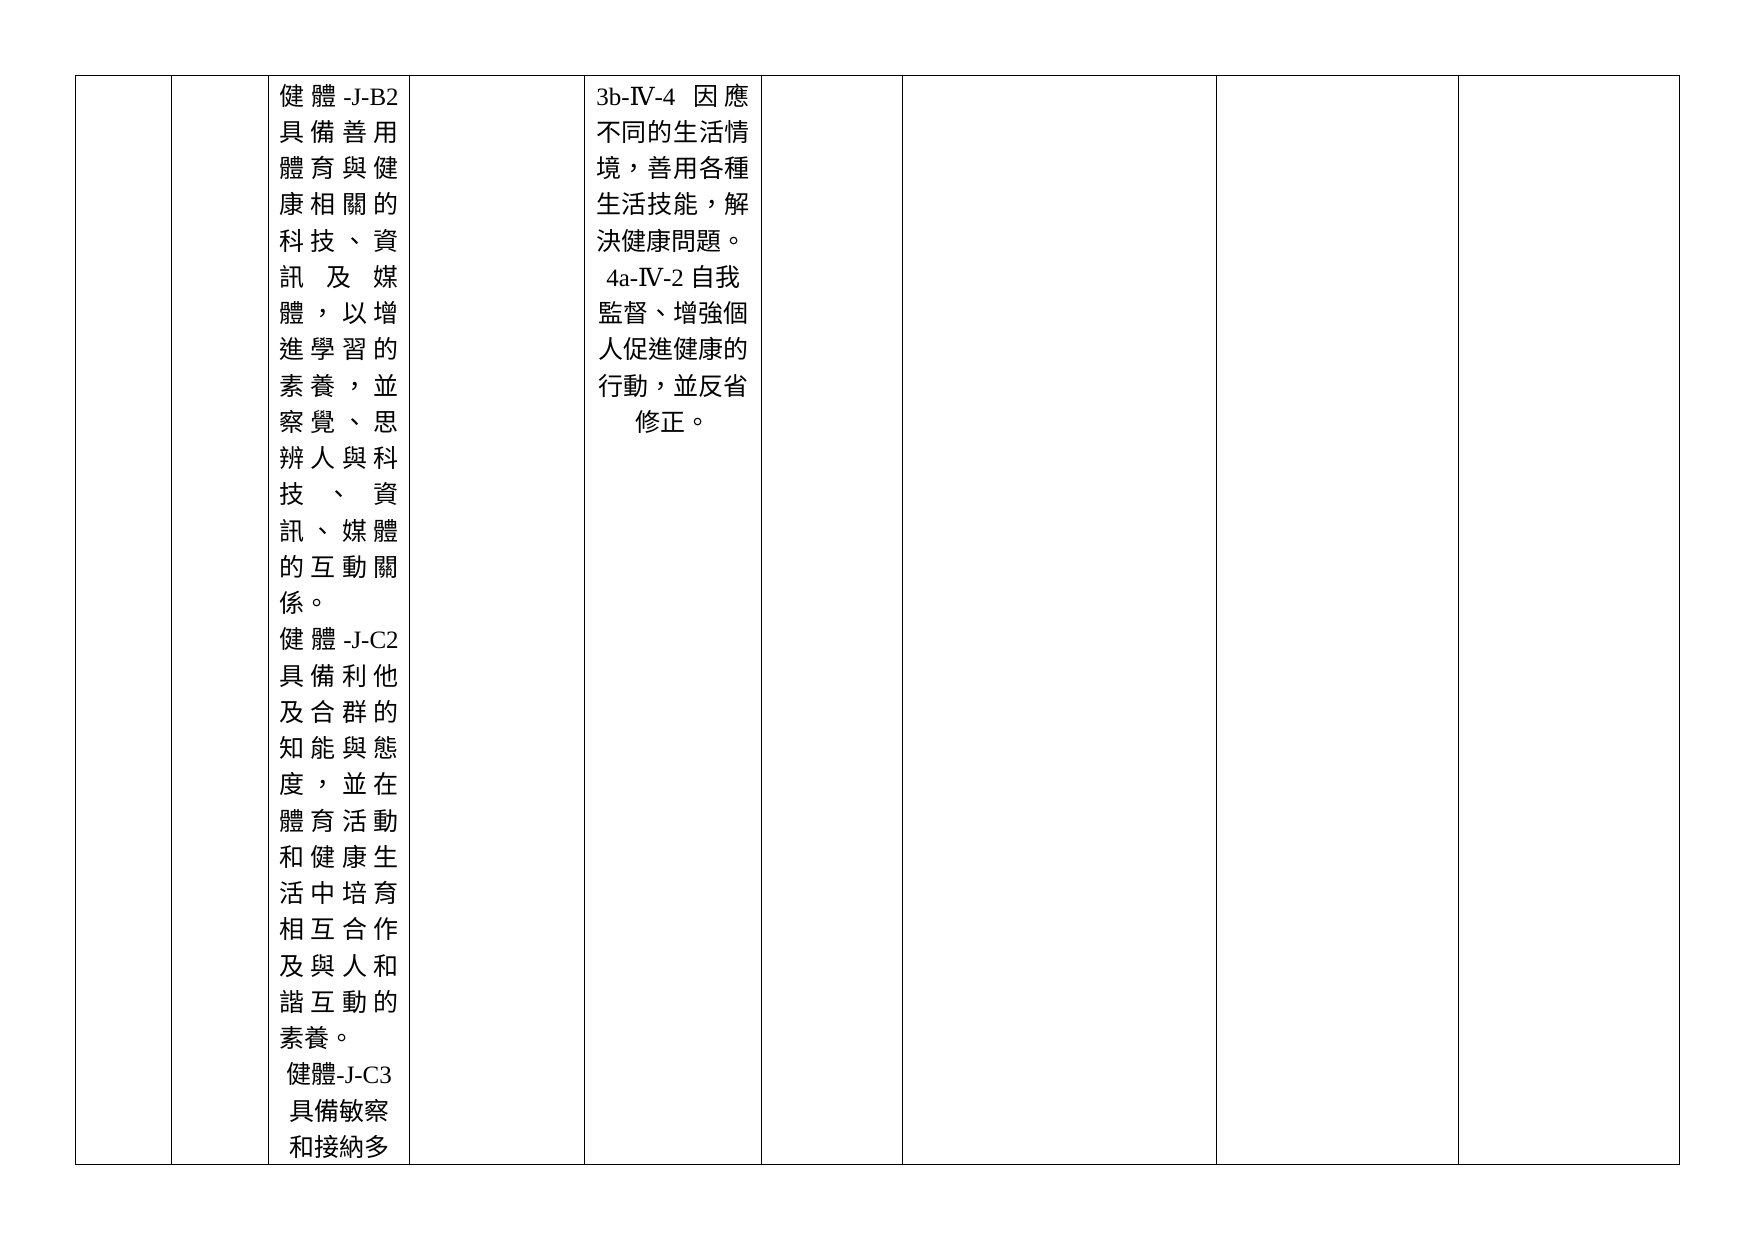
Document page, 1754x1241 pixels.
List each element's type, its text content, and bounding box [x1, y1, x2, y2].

table_cell [1217, 76, 1458, 1163]
table_cell 3b-Ⅳ-4 因應不同的生活情境，善用各種生活技能，解決健康問題。 4a-Ⅳ-2 自我監督、增強個人促進健康的行動，並反省修正。 [585, 76, 761, 1163]
table_cell 健體-J-B2 具備善用體育與健康相關的科技、資訊及媒體，以增進學習的素養，並察覺、思辨人與科技、資訊、媒體的互動關係。 健體-J-C2 具備利他及合群的知能與態度，並在體育活動和健康生活中培育相互合作及與人和諧互動的素養。 健體-J-C3 具備敏察和接納多 [269, 76, 409, 1163]
table_cell [410, 76, 584, 1163]
table_cell [76, 76, 171, 1163]
table_cell [1459, 76, 1679, 1163]
table_cell [172, 76, 268, 1163]
table_cell [762, 76, 902, 1163]
table_cell [903, 76, 1216, 1163]
